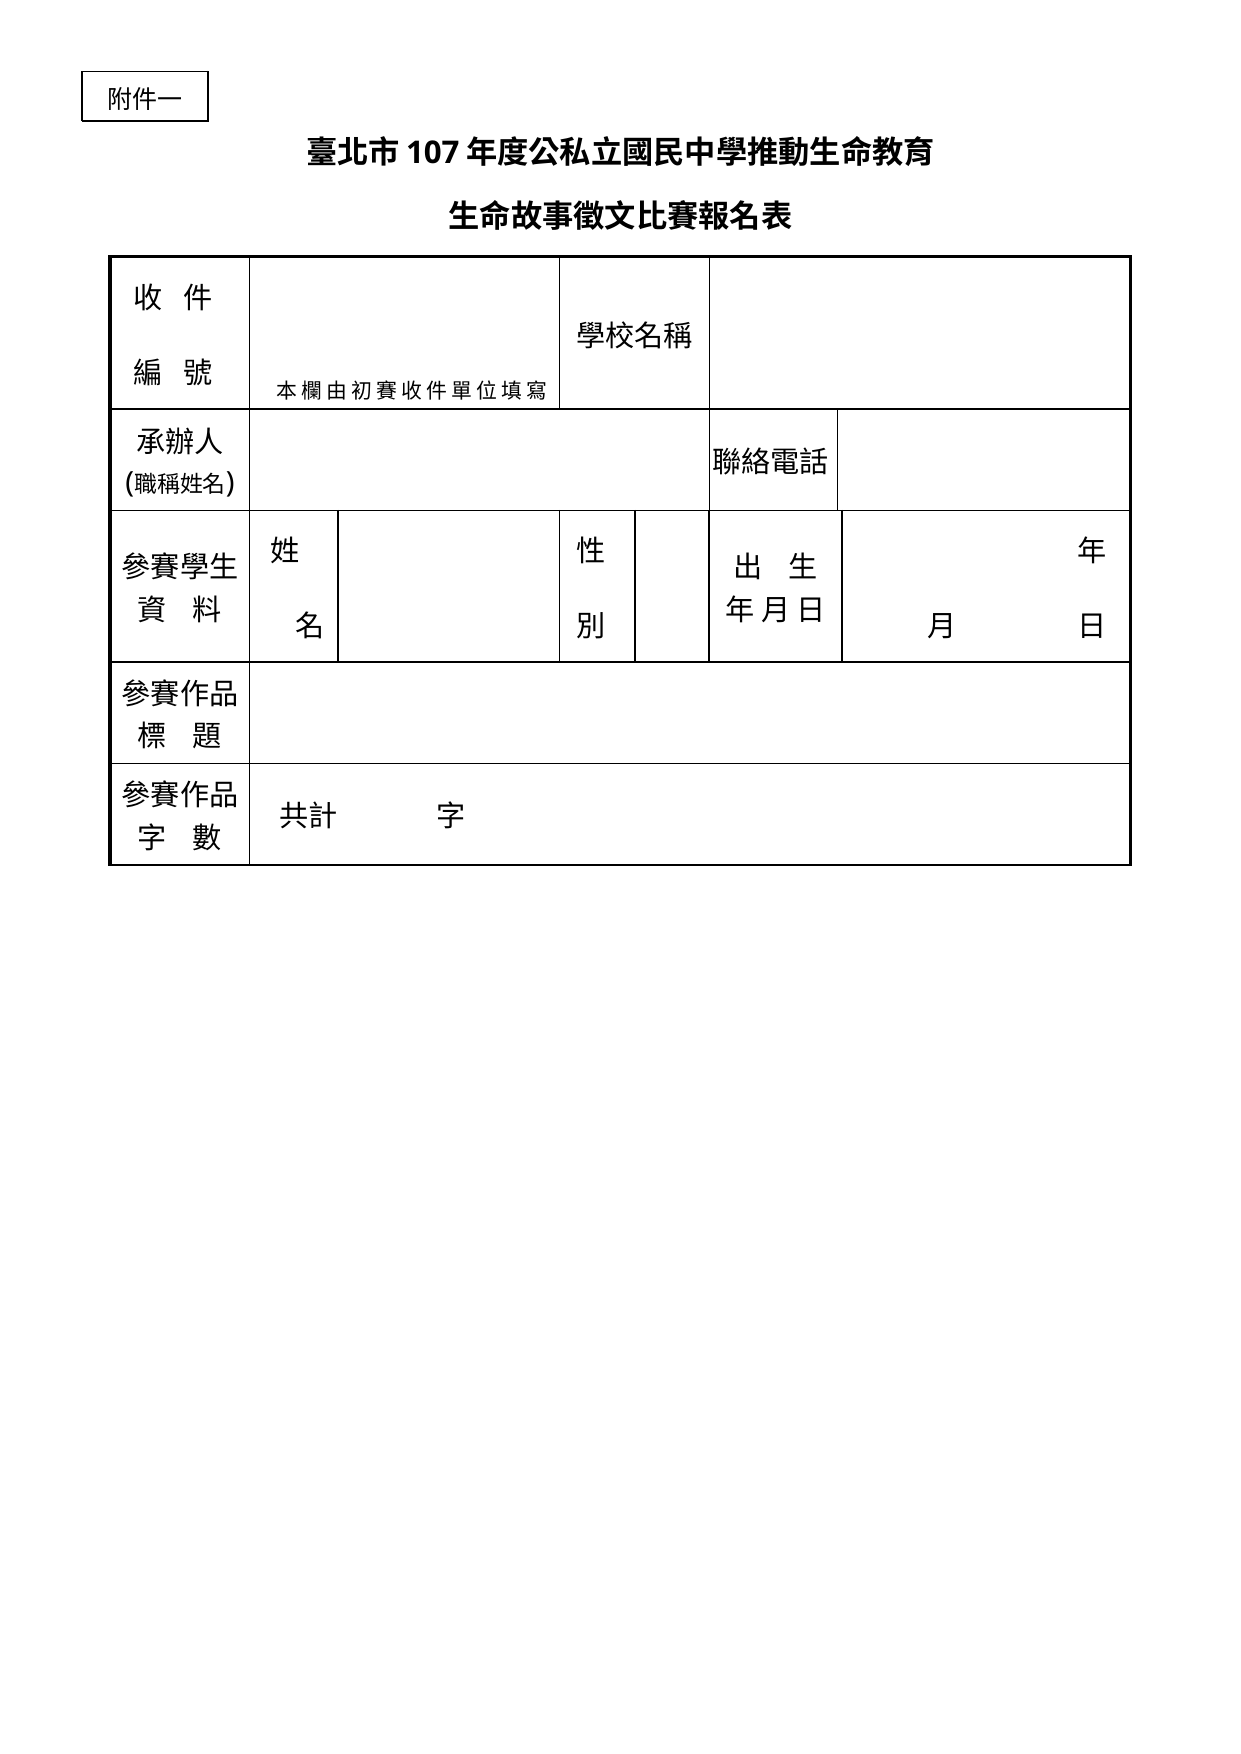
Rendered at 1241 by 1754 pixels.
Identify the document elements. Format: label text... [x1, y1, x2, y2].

table_header 本欄由初賽收件單位填寫 [250, 258, 559, 408]
table_header [710, 258, 1129, 408]
table_cell 出 生 年 月 日 [710, 511, 841, 661]
text 附件一 [97, 80, 191, 112]
table_header 收件編號 [112, 258, 249, 408]
table_cell [339, 511, 559, 661]
table_cell [636, 511, 708, 661]
table_cell 姓 名 [250, 511, 337, 661]
table_cell 年 月 日 [843, 511, 1129, 661]
text 生命故事徵文比賽報名表 [120, 191, 1120, 236]
table_cell 共計 字 [250, 764, 1129, 864]
table_cell 聯絡電話 [710, 410, 837, 510]
table_cell [250, 663, 1129, 763]
table_cell 參賽作品 字 數 [112, 764, 249, 864]
text 臺北市107年度公私立國民中學推動生命教育 [120, 127, 1120, 172]
table_cell 承辦人 (職稱姓名) [112, 410, 249, 510]
table_cell [838, 410, 1129, 510]
table_header 學校名稱 [560, 258, 709, 408]
table_cell 參賽學生資 料 [112, 511, 249, 661]
table_cell 性別 [560, 511, 634, 661]
table_cell 參賽作品 標 題 [112, 663, 249, 763]
table_cell [250, 410, 709, 510]
